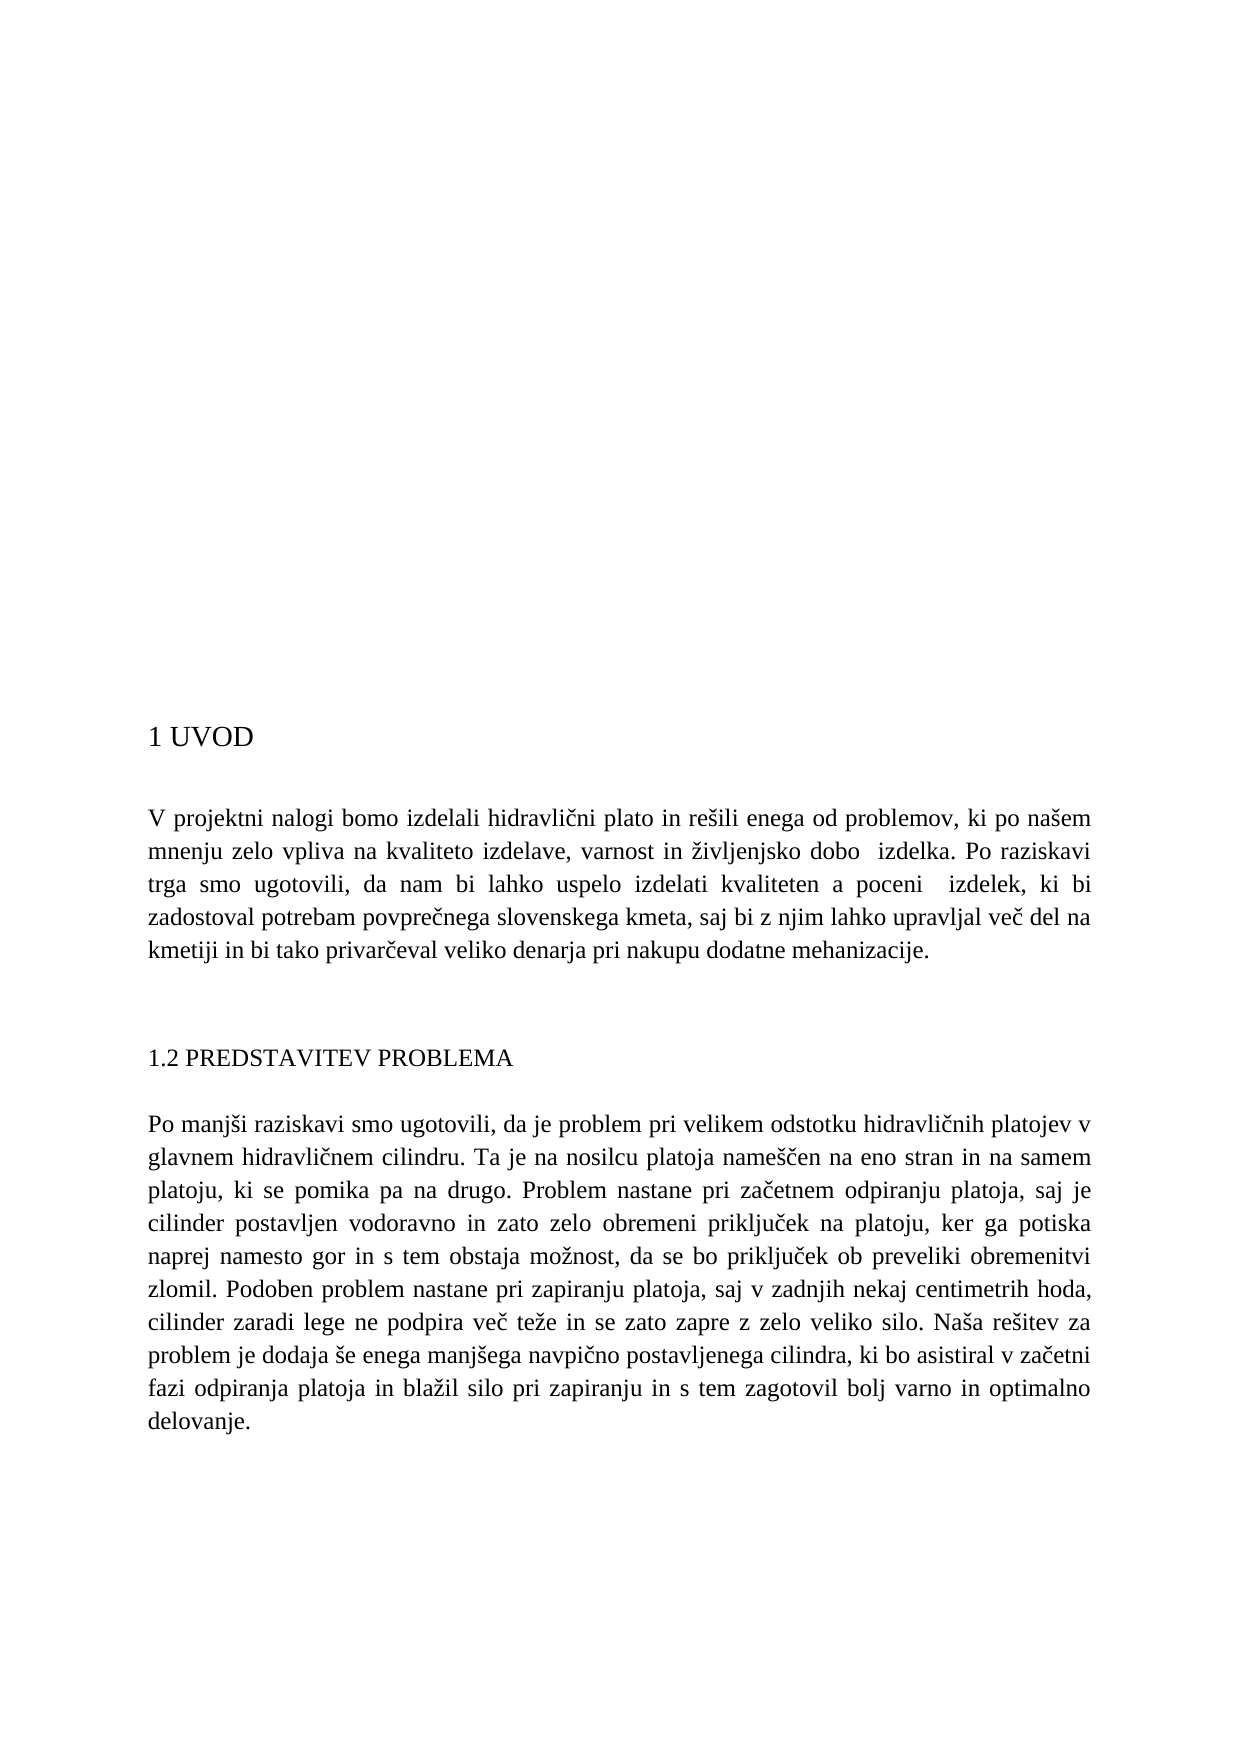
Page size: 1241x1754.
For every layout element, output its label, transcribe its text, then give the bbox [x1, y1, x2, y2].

text Po manjši raziskavi smo ugotovili, da je problem pri velikem odstotku hidravličnih platojev v glavnem hidravličnem cilindru. Ta je na nosilcu platoja nameščen na eno stran in na samem platoju, ki se pomika pa na drugo. Problem nastane pri začetnem odpiranju platoja, saj je cilinder postavljen vodoravno in zato zelo obremeni priključek na platoju, ker ga potiska naprej namesto gor in s tem obstaja možnost, da se bo priključek ob preveliki obremenitvi zlomil. Podoben problem nastane pri zapiranju platoja, saj v zadnjih nekaj centimetrih hoda, cilinder zaradi lege ne podpira več teže in se zato zapre z zelo veliko silo. Naša rešitev za problem je dodaja še enega manjšega navpično postavljenega cilindra, ki bo asistiral v začetni fazi odpiranja platoja in blažil silo pri zapiranju in s tem zagotovil bolj varno in optimalno delovanje. [148, 1109, 1093, 1434]
subtitle 1.2 PREDSTAVITEV PROBLEMA [148, 1043, 1093, 1104]
subtitle 1 UVOD [148, 719, 1093, 797]
text V projektni nalogi bomo izdelali hidravlični plato in rešili enega od problemov, ki po našem mnenju zelo vpliva na kvaliteto izdelave, varnost in življenjsko dobo izdelka. Po raziskavi trga smo ugotovili, da nam bi lahko uspelo izdelati kvaliteten a poceni izdelek, ki bi zadostoval potrebam povprečnega slovenskega kmeta, saj bi z njim lahko upravljal več del na kmetiji in bi tako privarčeval veliko denarja pri nakupu dodatne mehanizacije. [148, 803, 1093, 964]
